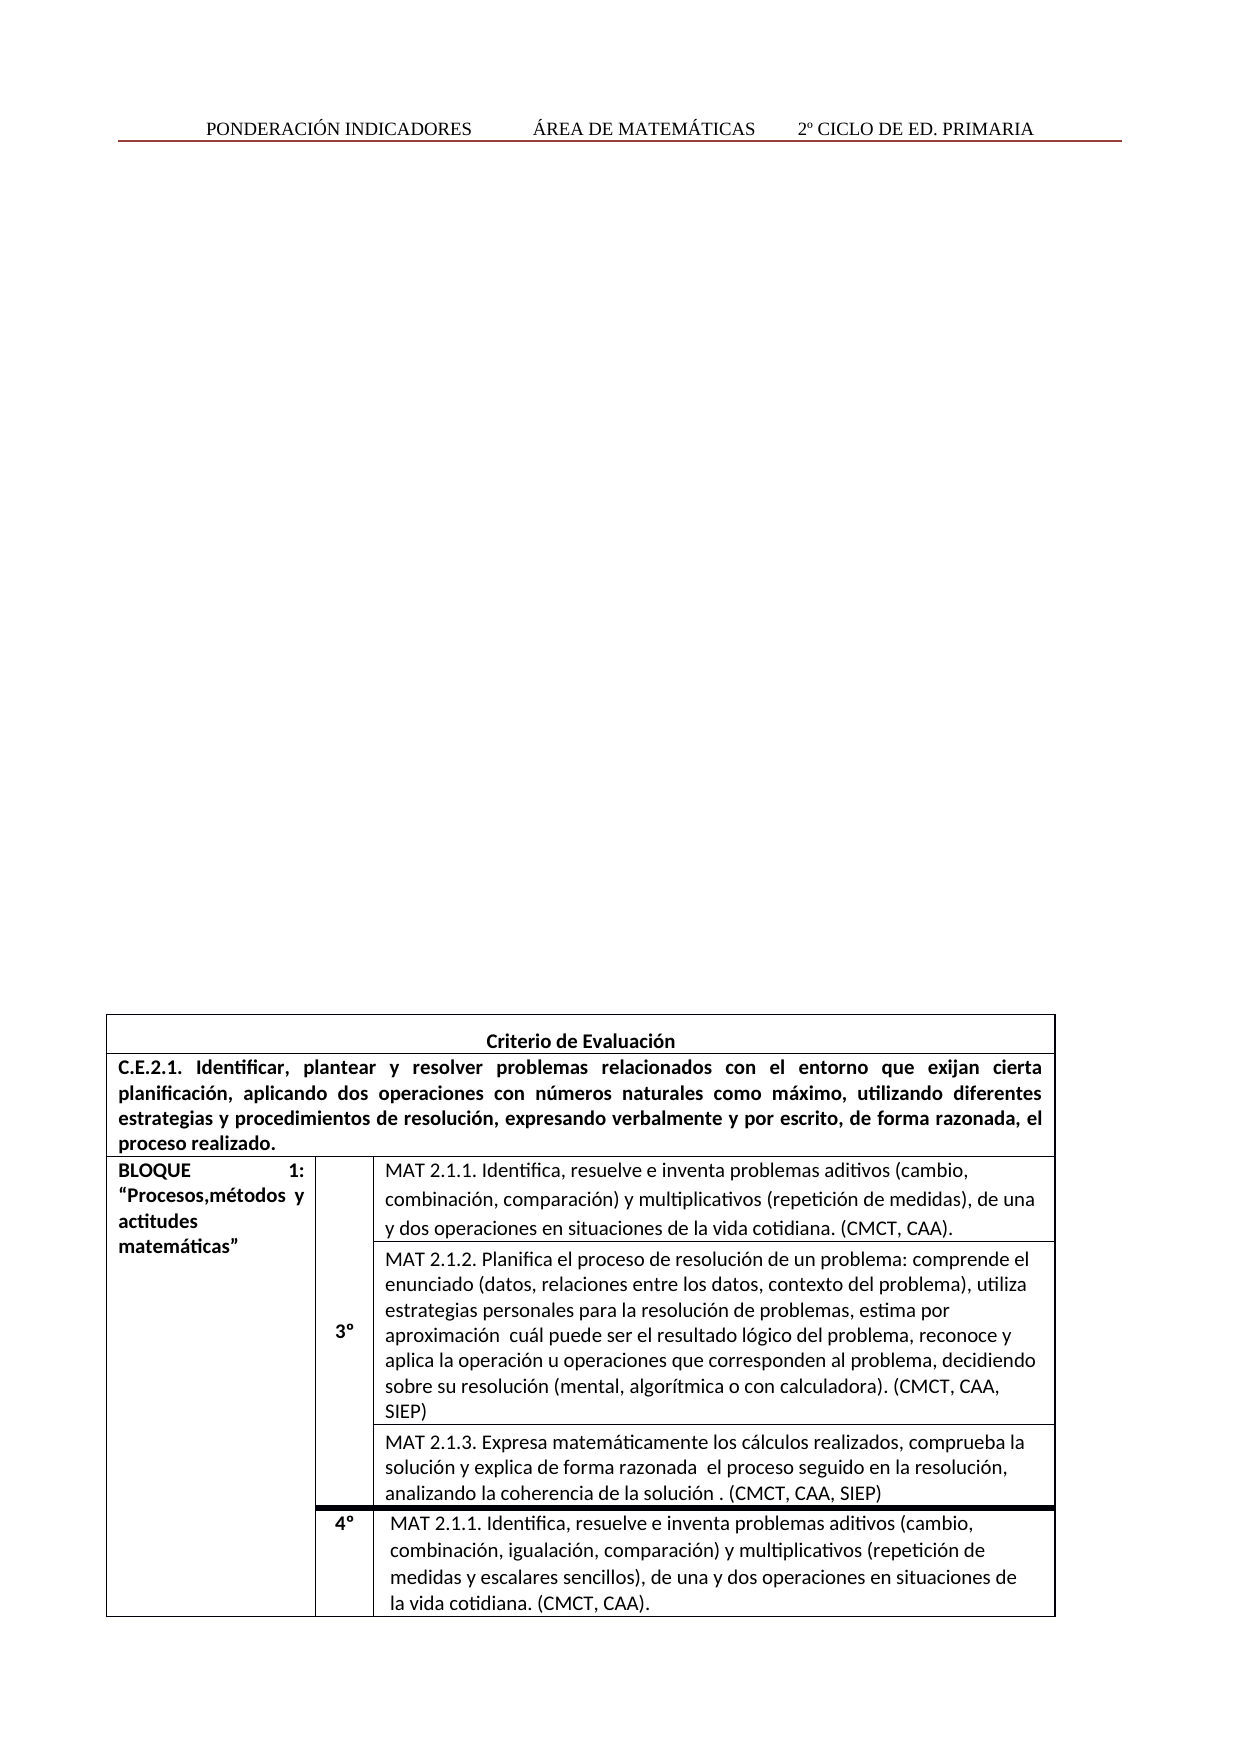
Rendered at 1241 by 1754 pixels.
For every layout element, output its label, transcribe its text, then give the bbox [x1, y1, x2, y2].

table_cell 4º [316, 1511, 373, 1616]
table_header Criterio de Evaluación [107, 1015, 1054, 1053]
table_cell 3º [316, 1157, 373, 1505]
table_cell C.E.2.1. Identificar, plantear y resolver problemas relacionados con el entorno que exijan cierta planificación, aplicando dos operaciones con números naturales como máximo, utilizando diferentes estrategias y procedimientos de resolución, expresando verbalmente y por escrito, de forma razonada, el proceso realizado. [107, 1054, 1054, 1156]
table_cell MAT 2.1.3. Expresa matemáticamente los cálculos realizados, comprueba la solución y explica de forma razonada el proceso seguido en la resolución, analizando la coherencia de la solución . (CMCT, CAA, SIEP) [374, 1425, 1054, 1505]
table_cell MAT 2.1.2. Planifica el proceso de resolución de un problema: comprende el enunciado (datos, relaciones entre los datos, contexto del problema), utiliza estrategias personales para la resolución de problemas, estima por aproximación cuál puede ser el resultado lógico del problema, reconoce y aplica la operación u operaciones que corresponden al problema, decidiendo sobre su resolución (mental, algorítmica o con calculadora). (CMCT, CAA, SIEP) [374, 1242, 1054, 1424]
table_cell MAT 2.1.1. Identifica, resuelve e inventa problemas aditivos (cambio, combinación, igualación, comparación) y multiplicativos (repetición de medidas y escalares sencillos), de una y dos operaciones en situaciones de la vida cotidiana. (CMCT, CAA). [374, 1511, 1054, 1616]
table_cell BLOQUE 1: “Procesos,métodos y actitudes matemáticas” [107, 1157, 315, 1616]
table_cell MAT 2.1.1. Identifica, resuelve e inventa problemas aditivos (cambio, combinación, comparación) y multiplicativos (repetición de medidas), de una y dos operaciones en situaciones de la vida cotidiana. (CMCT, CAA). [374, 1157, 1054, 1241]
